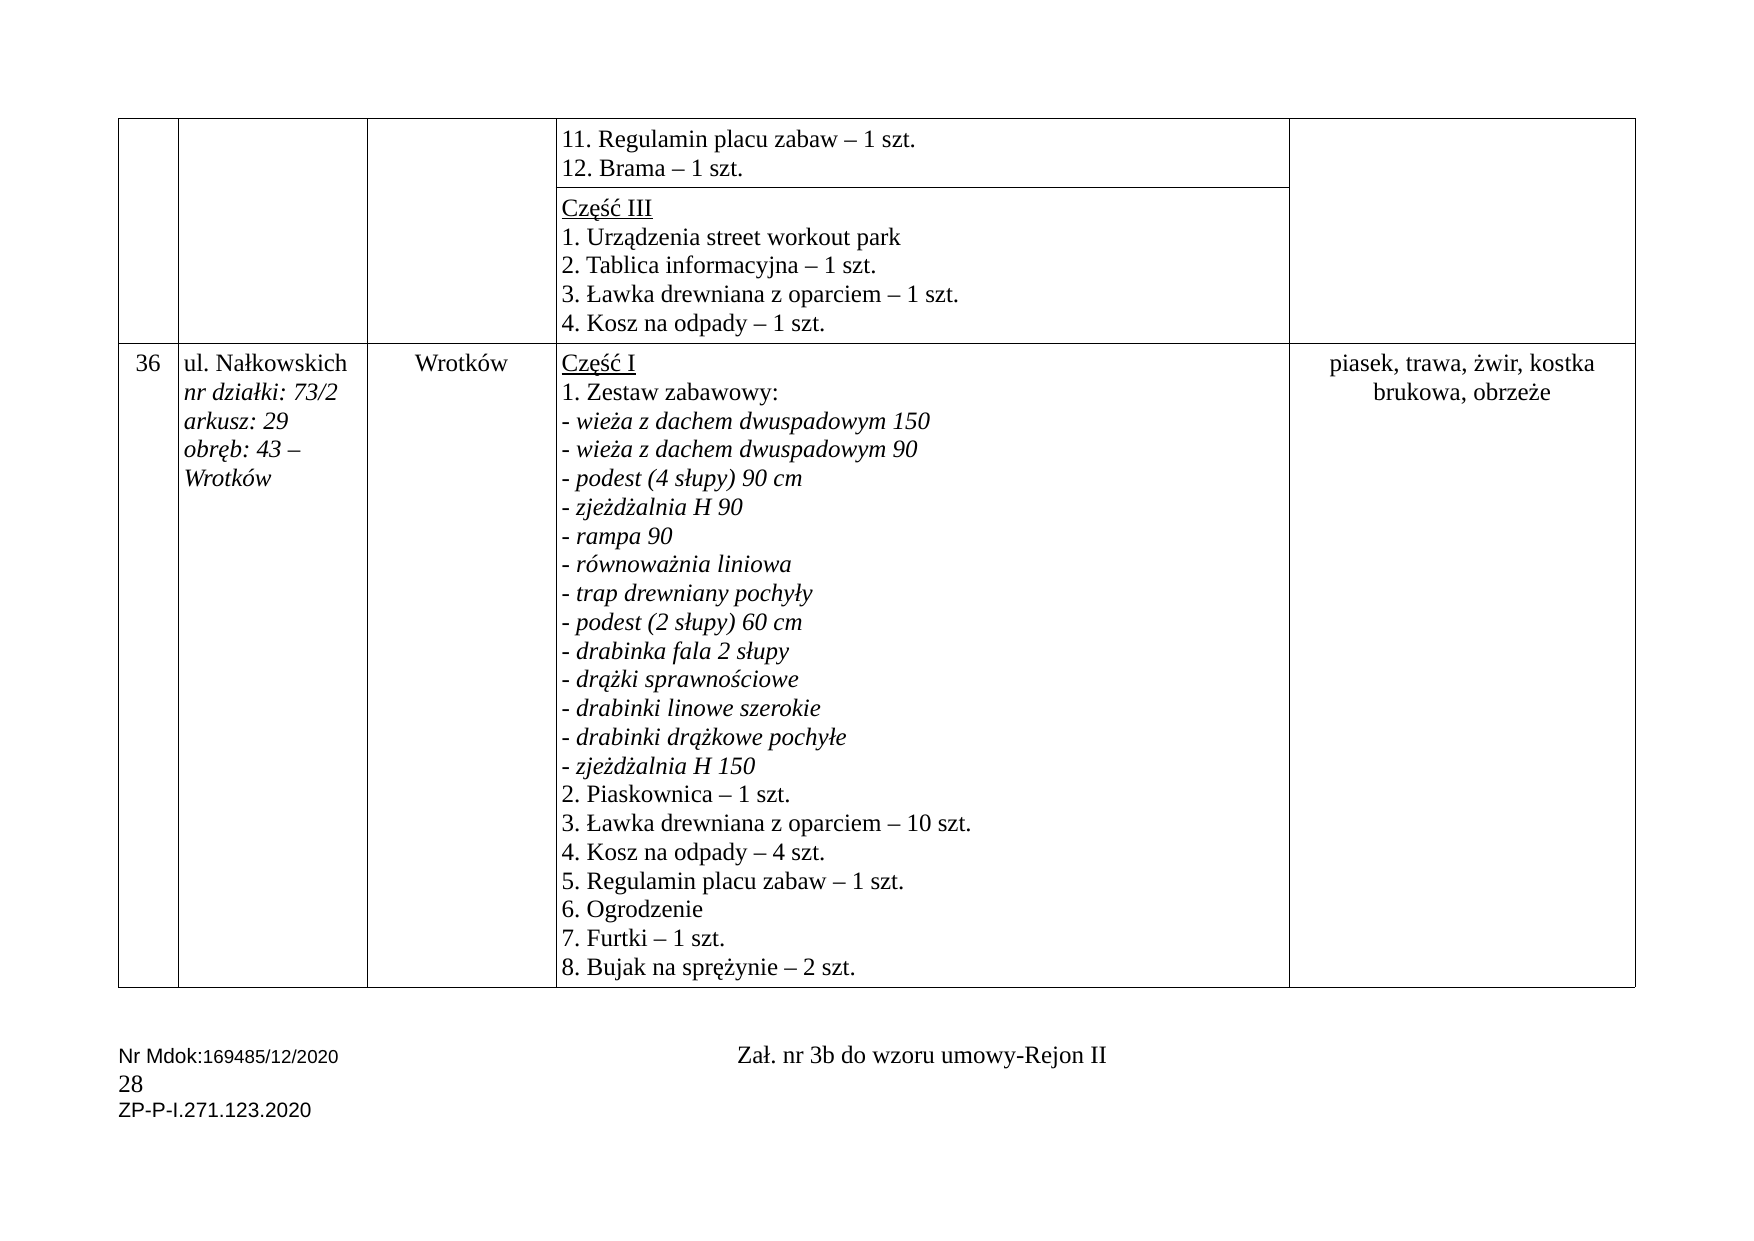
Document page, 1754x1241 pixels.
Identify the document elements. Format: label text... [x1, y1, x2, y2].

table_cell [179, 119, 367, 342]
table_cell 36 [119, 344, 178, 987]
table_cell Wrotków [368, 344, 556, 987]
table_cell [368, 119, 556, 342]
table_cell piasek, trawa, żwir, kostka brukowa, obrzeże [1290, 344, 1635, 987]
table_cell ul. Nałkowskich nr działki: 73/2 arkusz: 29 obręb: 43 – Wrotków [179, 344, 367, 987]
table_cell Część III 1. Urządzenia street workout park 2. Tablica informacyjna – 1 szt. 3. Ławka drewniana z oparciem – 1 szt. 4. Kosz na odpady – 1 szt. [557, 188, 1289, 342]
table_cell 11. Regulamin placu zabaw – 1 szt. 12. Brama – 1 szt. [557, 119, 1289, 187]
table_cell [1290, 119, 1635, 342]
table_cell [119, 119, 178, 342]
table_cell Część I 1. Zestaw zabawowy: - wieża z dachem dwuspadowym 150 - wieża z dachem dwuspadowym 90 - podest (4 słupy) 90 cm - zjeżdżalnia H 90 - rampa 90 - równoważnia liniowa - trap drewniany pochyły - podest (2 słupy) 60 cm - drabinka fala 2 słupy - drążki sprawnościowe - drabinki linowe szerokie - drabinki drążkowe pochyłe - zjeżdżalnia H 150 2. Piaskownica – 1 szt. 3. Ławka drewniana z oparciem – 10 szt. 4. Kosz na odpady – 4 szt. 5. Regulamin placu zabaw – 1 szt. 6. Ogrodzenie 7. Furtki – 1 szt. 8. Bujak na sprężynie – 2 szt. [557, 344, 1289, 987]
